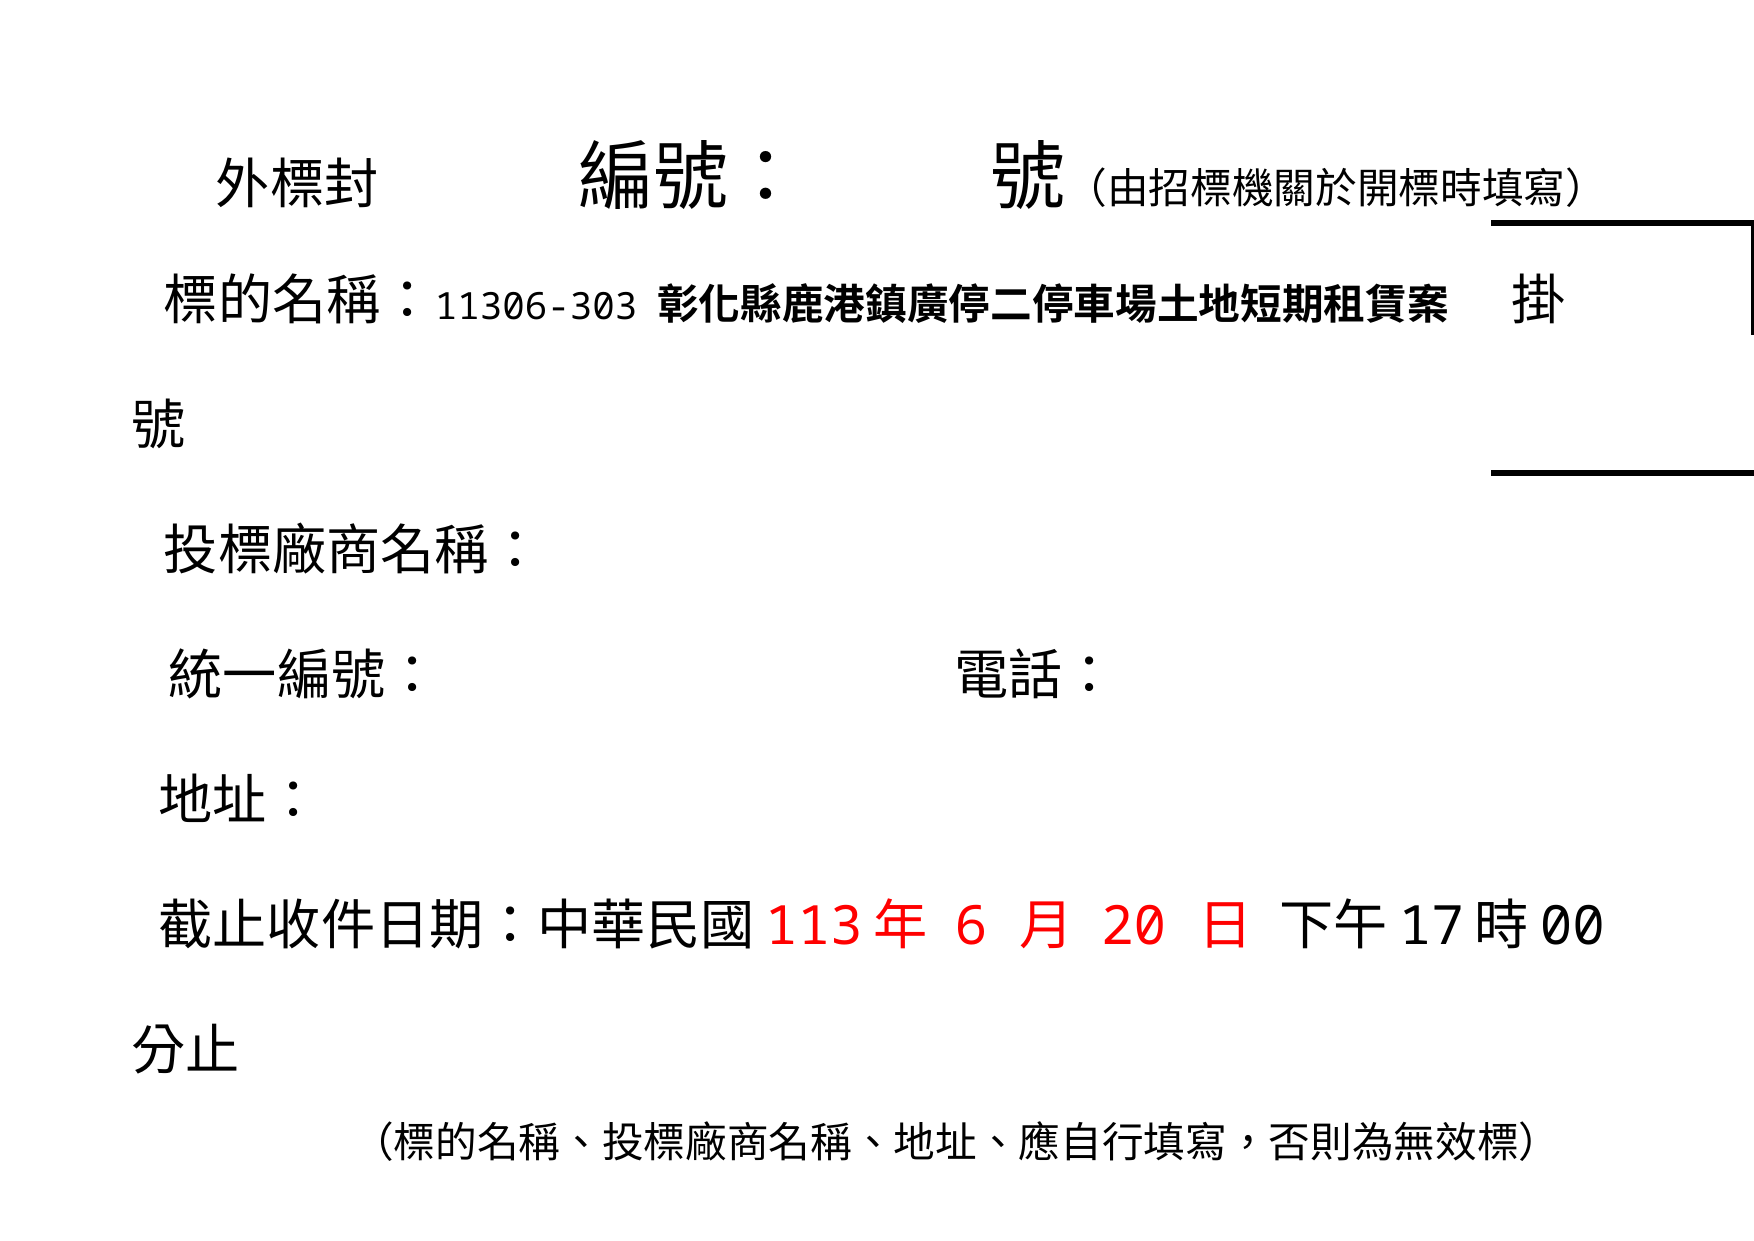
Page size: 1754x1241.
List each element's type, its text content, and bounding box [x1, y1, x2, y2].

text 截止收件日期：中華民國113年 6 月 20 日 下午17時00分止 [131, 848, 1631, 1098]
text 投標廠商名稱： [131, 473, 1631, 598]
text 統一編號： 電話： [168, 598, 1631, 723]
text 標的名稱：11306-303 彰化縣鹿港鎮廣停二停車場土地短期租賃案 掛 號 [131, 223, 1631, 473]
text 地址： [131, 723, 1631, 848]
text 外標封 編號： 號（由招標機關於開標時填寫） [131, 98, 1631, 223]
text （標的名稱、投標廠商名稱、地址、應自行填寫，否則為無效標） [131, 1098, 1631, 1160]
